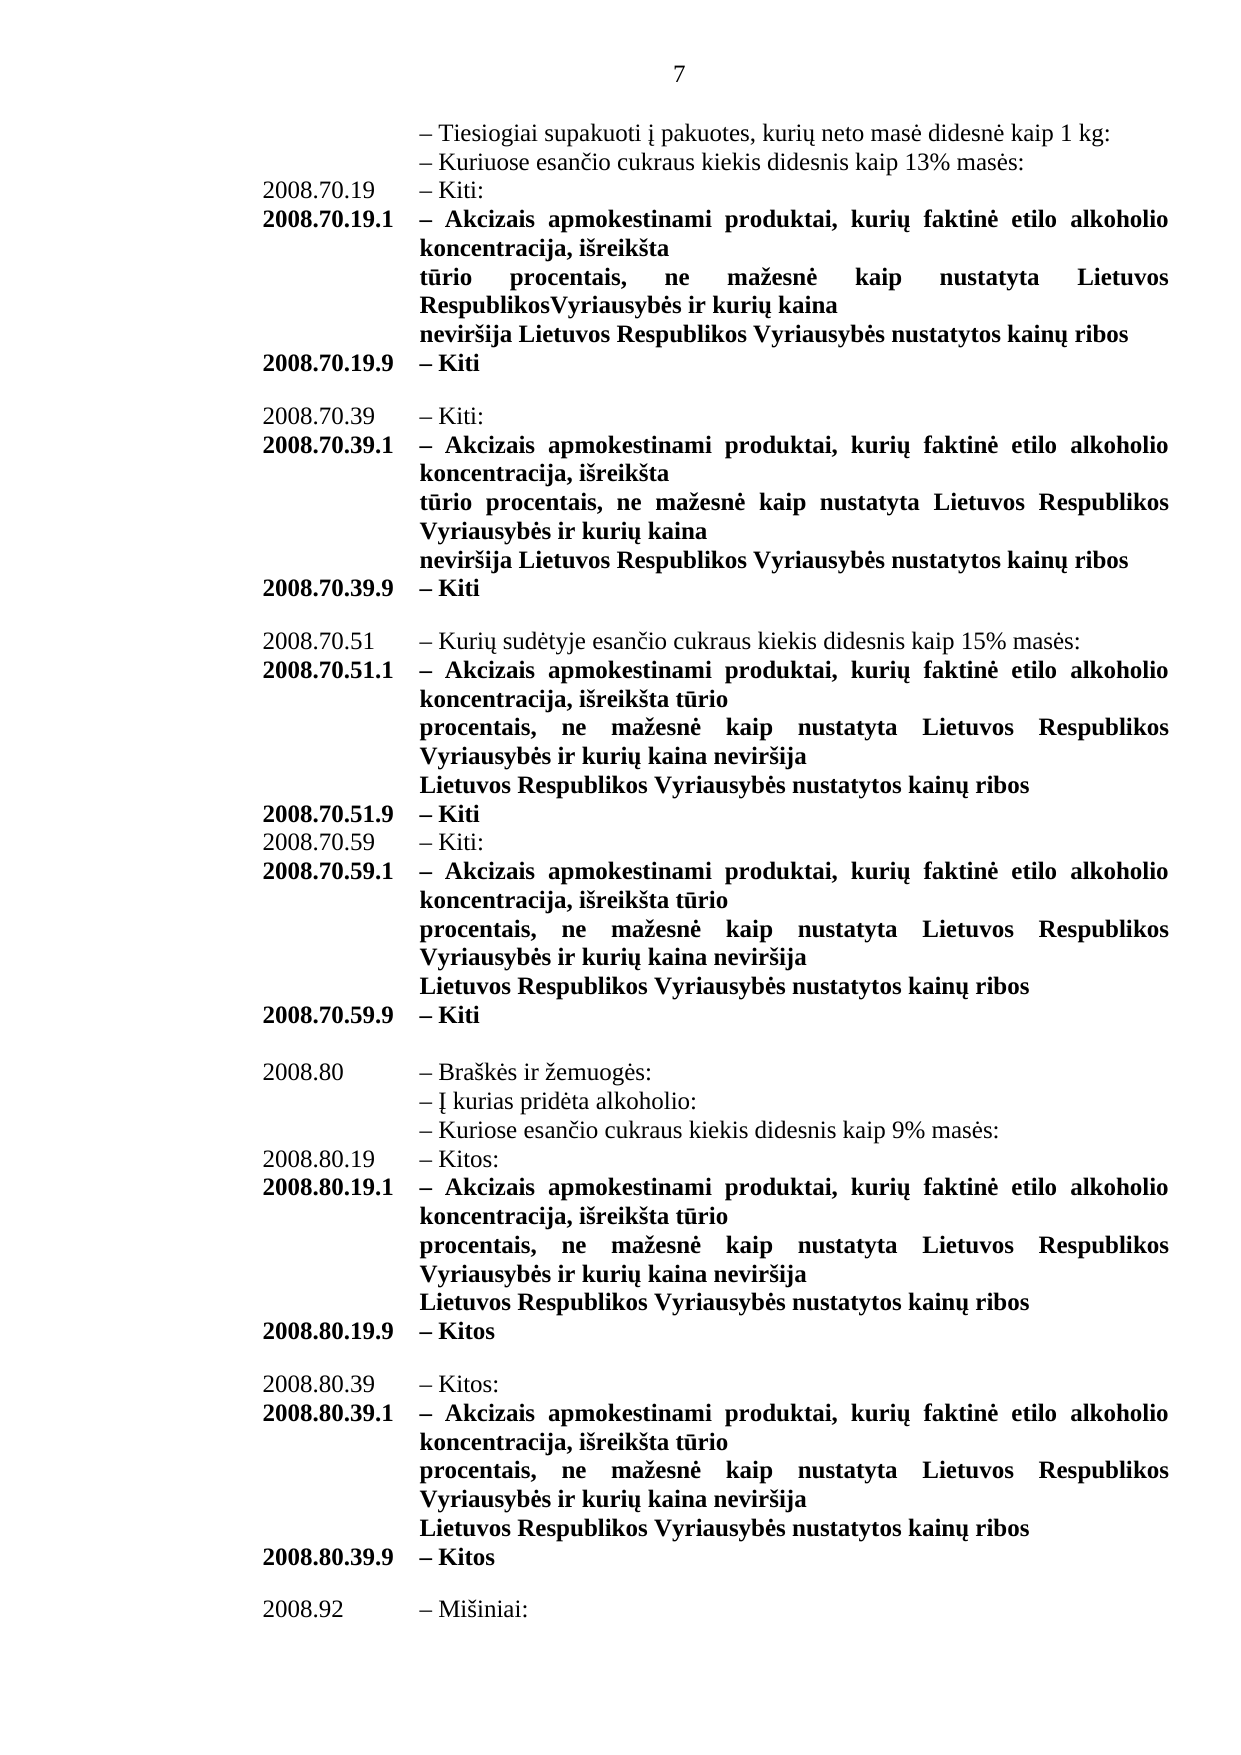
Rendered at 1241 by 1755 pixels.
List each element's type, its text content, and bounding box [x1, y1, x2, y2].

table_cell 2008.70.19.9 [177, 348, 408, 377]
table_cell procentais, ne mažesnė kaip nustatyta Lietuvos Respublikos Vyriausybės ir kurių kaina neviršija [408, 914, 1181, 971]
table_cell – Braškės ir žemuogės: [408, 1058, 1181, 1086]
table_cell – Mišiniai: [408, 1594, 1181, 1623]
table_cell – Į kurias pridėta alkoholio: [408, 1086, 1181, 1115]
table_cell [177, 1086, 408, 1115]
table_cell [177, 1570, 408, 1594]
table_cell 2008.70.39.9 [177, 574, 408, 602]
table_cell [408, 1029, 1181, 1057]
table_cell procentais, ne mažesnė kaip nustatyta Lietuvos Respublikos Vyriausybės ir kurių kaina neviršija [408, 1455, 1181, 1513]
table_cell [177, 1345, 408, 1369]
table_cell – Akcizais apmokestinami produktai, kurių faktinė etilo alkoholio koncentracija, išreikšta tūrio [408, 856, 1181, 914]
table_cell 2008.80.39.1 [177, 1398, 408, 1455]
table_cell [408, 602, 1181, 626]
table_cell – Kuriose esančio cukraus kiekis didesnis kaip 9% masės: [408, 1115, 1181, 1144]
table_cell [177, 770, 408, 799]
table_cell [177, 319, 408, 348]
table_cell procentais, ne mažesnė kaip nustatyta Lietuvos Respublikos Vyriausybės ir kurių kaina neviršija [408, 1230, 1181, 1287]
table_cell – Kiti [408, 1000, 1181, 1029]
table_cell 2008.70.51.1 [177, 655, 408, 712]
table_cell [177, 377, 408, 401]
table_cell [177, 971, 408, 1000]
table_cell – Akcizais apmokestinami produktai, kurių faktinė etilo alkoholio koncentracija, išreikšta tūrio [408, 655, 1181, 712]
table_cell Lietuvos Respublikos Vyriausybės nustatytos kainų ribos [408, 971, 1181, 1000]
table_cell 2008.70.19.1 [177, 204, 408, 262]
table_cell [177, 1288, 408, 1316]
table_cell 2008.70.59 [177, 828, 408, 856]
table_cell tūrio procentais, ne mažesnė kaip nustatyta Lietuvos Respublikos Vyriausybės ir kurių kaina [408, 487, 1181, 545]
table_cell 2008.80.39.9 [177, 1542, 408, 1570]
table_cell 2008.70.51.9 [177, 799, 408, 827]
table_cell 2008.70.39.1 [177, 430, 408, 487]
table_cell [177, 914, 408, 971]
table_cell – Akcizais apmokestinami produktai, kurių faktinė etilo alkoholio koncentracija, išreikšta tūrio [408, 1173, 1181, 1230]
table_cell Lietuvos Respublikos Vyriausybės nustatytos kainų ribos [408, 1513, 1181, 1542]
table_cell 2008.92 [177, 1594, 408, 1623]
table_cell – Kiti: [408, 828, 1181, 856]
table_cell – Kitos [408, 1316, 1181, 1345]
table_cell [177, 1029, 408, 1057]
table_cell procentais, ne mažesnė kaip nustatyta Lietuvos Respublikos Vyriausybės ir kurių kaina neviršija [408, 713, 1181, 770]
table_cell – Kitos: [408, 1144, 1181, 1172]
table_cell – Akcizais apmokestinami produktai, kurių faktinė etilo alkoholio koncentracija, išreikšta [408, 204, 1181, 262]
table_cell 2008.80.39 [177, 1369, 408, 1398]
table_cell [177, 262, 408, 319]
table_cell [177, 1513, 408, 1542]
table_cell [177, 1455, 408, 1513]
table_cell – Kiti [408, 348, 1181, 377]
table_cell – Akcizais apmokestinami produktai, kurių faktinė etilo alkoholio koncentracija, išreikšta [408, 430, 1181, 487]
table_cell 2008.70.51 [177, 626, 408, 655]
table_cell – Tiesiogiai supakuoti į pakuotes, kurių neto masė didesnė kaip 1 kg: [408, 118, 1181, 147]
table_cell Lietuvos Respublikos Vyriausybės nustatytos kainų ribos [408, 1288, 1181, 1316]
table_cell 2008.80.19.1 [177, 1173, 408, 1230]
table_cell – Kiti [408, 799, 1181, 827]
table_cell [408, 377, 1181, 401]
table_cell – Kiti [408, 574, 1181, 602]
table_cell – Kiti: [408, 401, 1181, 430]
table_cell – Kitos [408, 1542, 1181, 1570]
table_cell tūrio procentais, ne mažesnė kaip nustatyta Lietuvos RespublikosVyriausybės ir kurių kaina [408, 262, 1181, 319]
table_cell – Kiti: [408, 176, 1181, 204]
table_cell 2008.70.59.1 [177, 856, 408, 914]
table_cell [177, 1115, 408, 1144]
table_cell [177, 147, 408, 176]
table_cell 2008.80.19 [177, 1144, 408, 1172]
table_cell [177, 602, 408, 626]
table_cell 2008.70.59.9 [177, 1000, 408, 1029]
table_cell [408, 1345, 1181, 1369]
table_cell neviršija Lietuvos Respublikos Vyriausybės nustatytos kainų ribos [408, 319, 1181, 348]
table_cell – Kitos: [408, 1369, 1181, 1398]
table_cell – Kuriuose esančio cukraus kiekis didesnis kaip 13% masės: [408, 147, 1181, 176]
table_cell – Akcizais apmokestinami produktai, kurių faktinė etilo alkoholio koncentracija, išreikšta tūrio [408, 1398, 1181, 1455]
table_cell 2008.70.19 [177, 176, 408, 204]
table_cell Lietuvos Respublikos Vyriausybės nustatytos kainų ribos [408, 770, 1181, 799]
table_cell 2008.70.39 [177, 401, 408, 430]
table_cell [177, 487, 408, 545]
table_cell 2008.80 [177, 1058, 408, 1086]
table_cell [408, 1570, 1181, 1594]
table_cell [177, 1230, 408, 1287]
table_cell 2008.80.19.9 [177, 1316, 408, 1345]
table_cell – Kurių sudėtyje esančio cukraus kiekis didesnis kaip 15% masės: [408, 626, 1181, 655]
table_cell [177, 545, 408, 573]
table_cell [177, 713, 408, 770]
table_cell neviršija Lietuvos Respublikos Vyriausybės nustatytos kainų ribos [408, 545, 1181, 573]
table_cell [177, 118, 408, 147]
